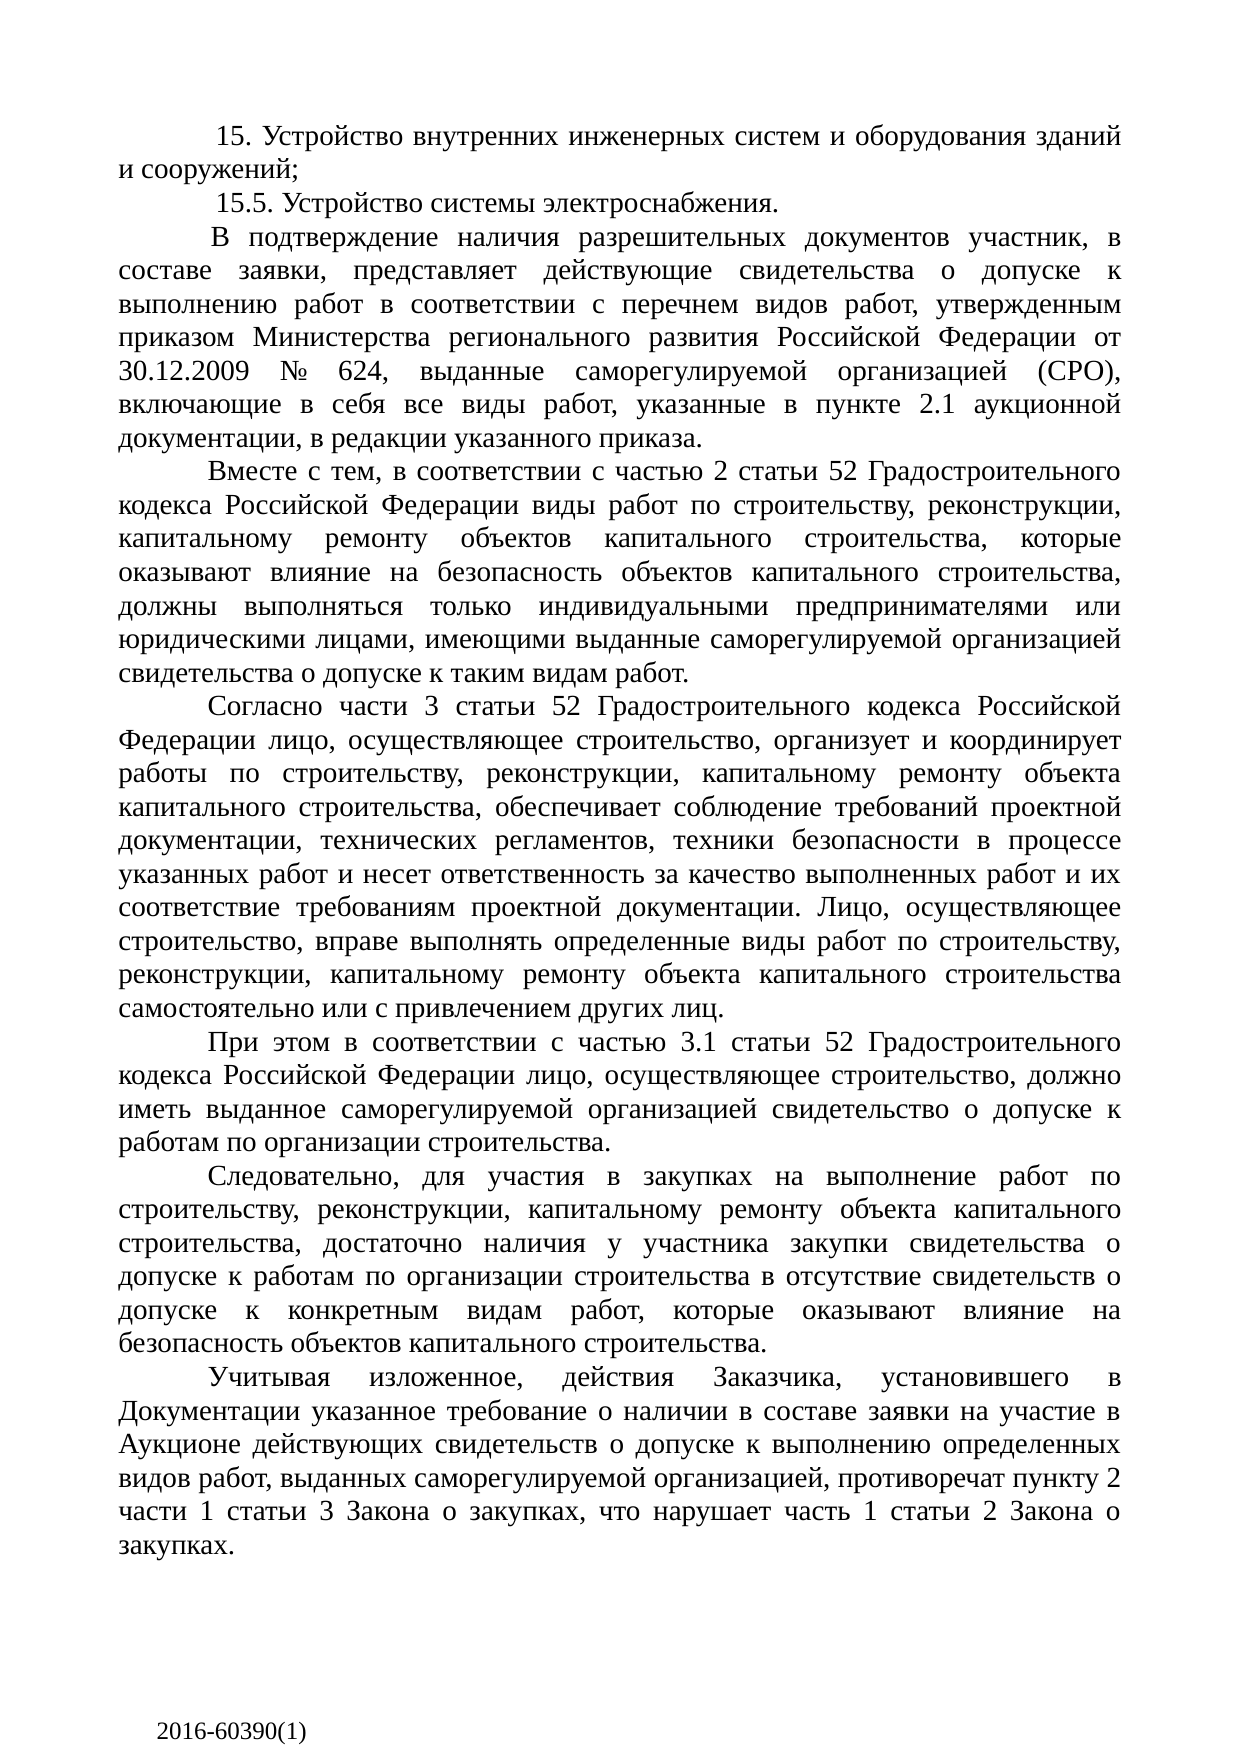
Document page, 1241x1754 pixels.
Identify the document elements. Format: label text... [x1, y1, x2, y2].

text 15. Устройство внутренних инженерных систем и оборудования зданий и сооружений; [118, 118, 1122, 185]
text 15.5. Устройство системы электроснабжения. [118, 185, 1122, 219]
text Согласно части 3 статьи 52 Градостроительного кодекса Российской Федерации лицо, осуществляющее строительство, организует и координирует работы по строительству, реконструкции, капитальному ремонту объекта капитального строительства, обеспечивает соблюдение требований проектной документации, технических регламентов, техники безопасности в процессе указанных работ и несет ответственность за качество выполненных работ и их соответствие требованиям проектной документации. Лицо, осуществляющее строительство, вправе выполнять определенные виды работ по строительству, реконструкции, капитальному ремонту объекта капитального строительства самостоятельно или с привлечением других лиц. [118, 688, 1122, 1024]
text При этом в соответствии с частью 3.1 статьи 52 Градостроительного кодекса Российской Федерации лицо, осуществляющее строительство, должно иметь выданное саморегулируемой организацией свидетельство о допуске к работам по организации строительства. [118, 1024, 1122, 1158]
text В подтверждение наличия разрешительных документов участник, в составе заявки, представляет действующие свидетельства о допуске к выполнению работ в соответствии с перечнем видов работ, утвержденным приказом Министерства регионального развития Российской Федерации от 30.12.2009 № 624, выданные саморегулируемой организацией (СРО), включающие в себя все виды работ, указанные в пункте 2.1 аукционной документации, в редакции указанного приказа. [118, 219, 1122, 453]
text Вместе с тем, в соответствии с частью 2 статьи 52 Градостроительного кодекса Российской Федерации виды работ по строительству, реконструкции, капитальному ремонту объектов капитального строительства, которые оказывают влияние на безопасность объектов капитального строительства, должны выполняться только индивидуальными предпринимателями или юридическими лицами, имеющими выданные саморегулируемой организацией свидетельства о допуске к таким видам работ. [118, 453, 1122, 688]
text Учитывая изложенное, действия Заказчика, установившего в Документации указанное требование о наличии в составе заявки на участие в Аукционе действующих свидетельств о допуске к выполнению определенных видов работ, выданных саморегулируемой организацией, противоречат пункту 2 части 1 статьи 3 Закона о закупках, что нарушает часть 1 статьи 2 Закона о закупках. [118, 1359, 1122, 1560]
text Следовательно, для участия в закупках на выполнение работ по строительству, реконструкции, капитальному ремонту объекта капитального строительства, достаточно наличия у участника закупки свидетельства о допуске к работам по организации строительства в отсутствие свидетельств о допуске к конкретным видам работ, которые оказывают влияние на безопасность объектов капитального строительства. [118, 1158, 1122, 1359]
